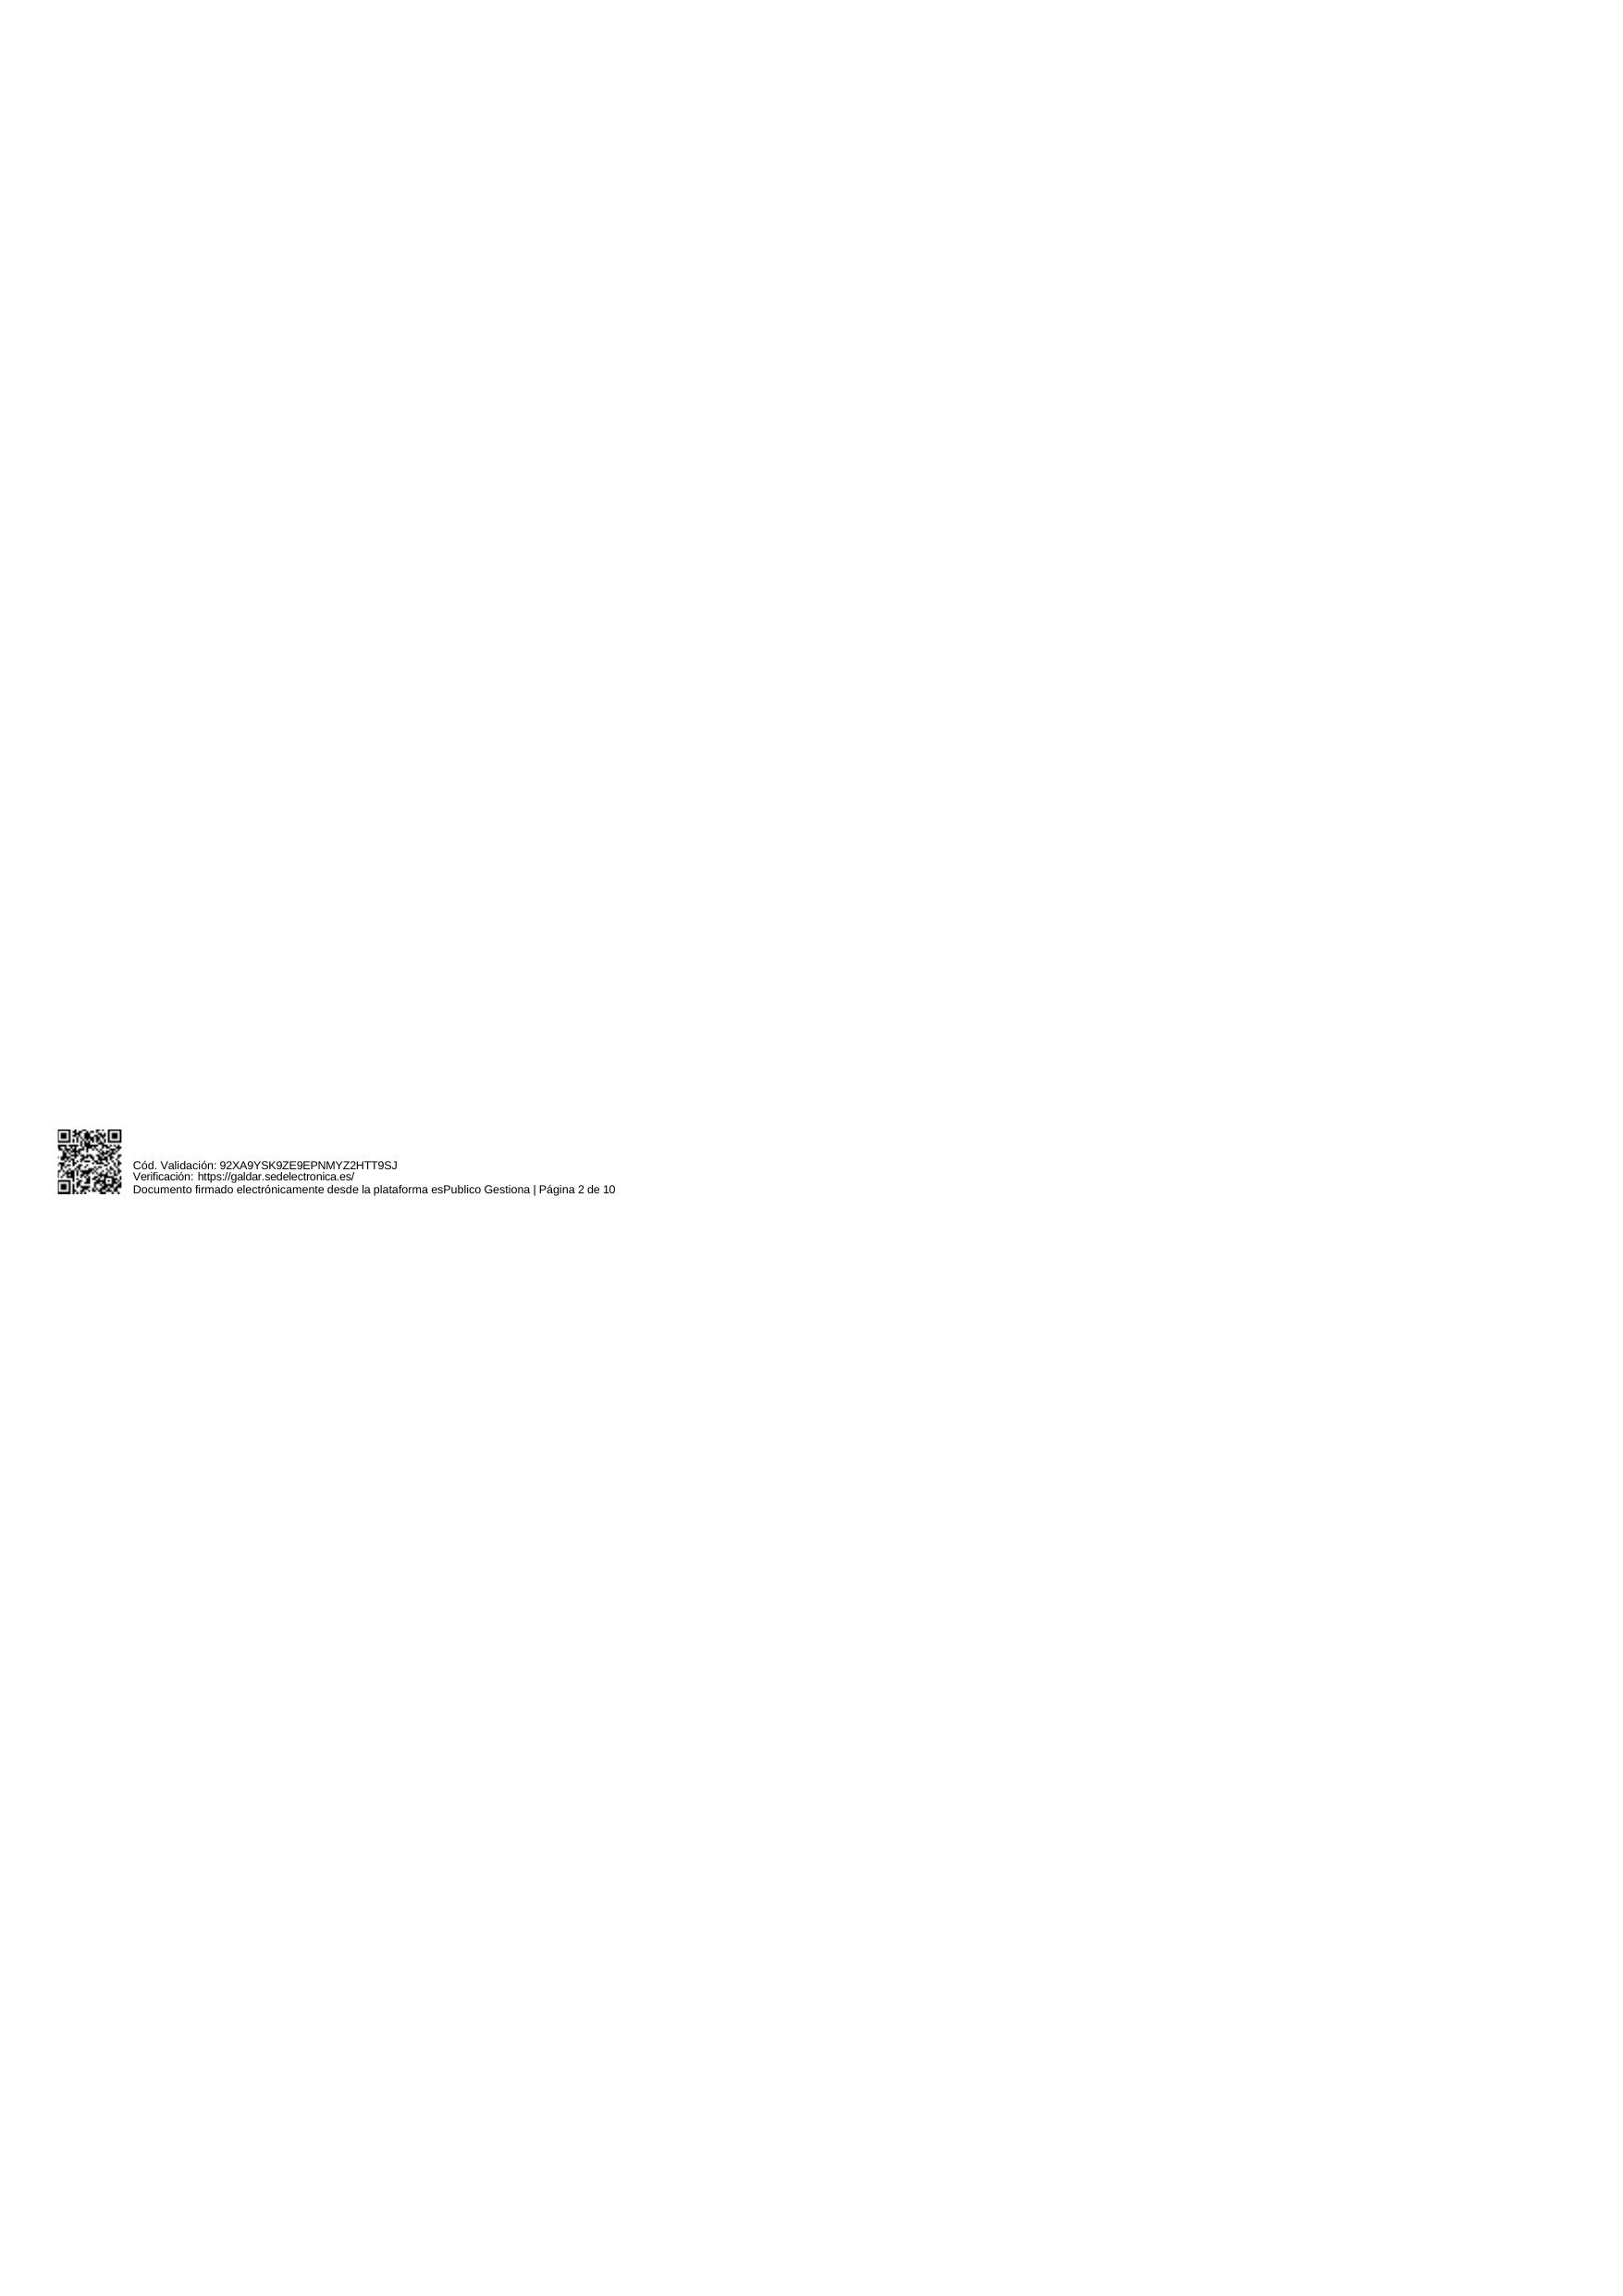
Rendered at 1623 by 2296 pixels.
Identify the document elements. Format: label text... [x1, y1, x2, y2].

text Cód. Validación: 92XA9YSK9ZE9EPNMYZ2HTT9SJ [133, 1159, 1389, 1172]
text Documento firmado electrónicamente desde la plataforma esPublico Gestiona | Página 2 de 10 [133, 1183, 1389, 1196]
text Verificación: https://galdar.sedelectronica.es/ [133, 1172, 1389, 1183]
